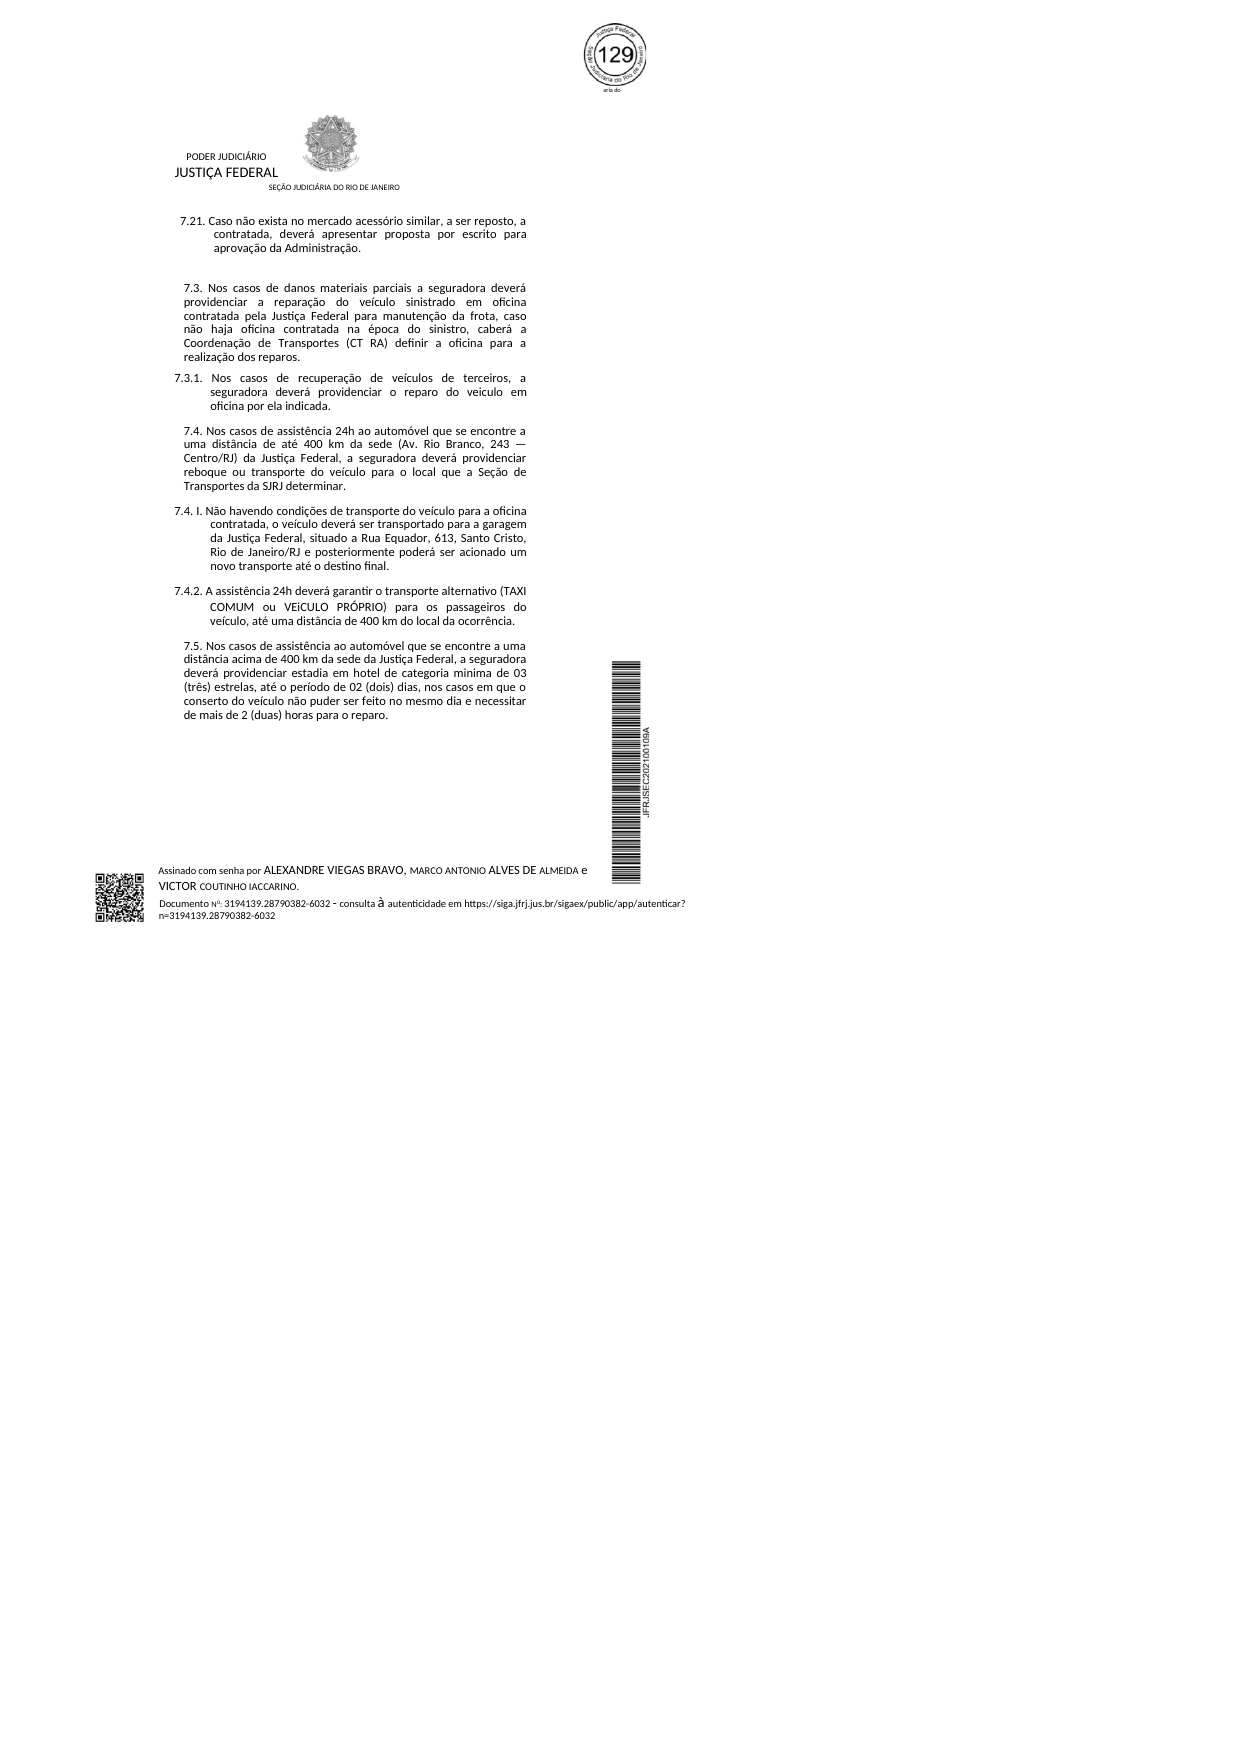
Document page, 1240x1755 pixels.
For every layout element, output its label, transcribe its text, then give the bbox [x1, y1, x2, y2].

subtitle JUSTIÇA FEDERAL [150, 163, 514, 181]
text 7.4. Nos casos de assistência 24h ao automóvel que se encontre a uma distância de até 400 km da sede (Av. Rio Branco, 243 — Centro/RJ) da Justiça Federal, a seguradora deverá providenciar reboque ou transporte do veículo para o local que a Seção de Transportes da SJRJ determinar. [183, 424, 527, 493]
text COMUM ou VEiCULO PRÓPRIO) para os passageiros do veículo, até uma distância de 400 km do local da ocorrência. [210, 601, 527, 628]
text [360, 150, 518, 163]
text 7.3.1. Nos casos de recuperação de veículos de terceiros, a seguradora deverá providenciar o reparo do veiculo em oficina por ela indicada. [174, 372, 527, 413]
text SEÇÃO JUDICIÁRIA DO RIO DE JANEIRO [150, 182, 518, 192]
text 7.5. Nos casos de assistência ao automóvel que se encontre a uma distância acima de 400 km da sede da Justiça Federal, a seguradora deverá providenciar estadia em hotel de categoria minima de 03 (três) estrelas, até o período de 02 (dois) dias, nos casos em que o conserto do veículo não puder ser feito no mesmo dia e necessitar de mais de 2 (duas) horas para o reparo. [183, 639, 527, 722]
text 7.4.2. A assistência 24h deverá garantir o transporte alternativo (TAXI [174, 585, 527, 598]
text PODER JUDICIÁRIO [150, 150, 302, 163]
text 7.4. I. Não havendo condições de transporte do veículo para a oficina contratada, o veículo deverá ser transportado para a garagem da Justiça Federal, situado a Rua Equador, 613, Santo Cristo, Rio de Janeiro/RJ e posteriormente poderá ser acionado um novo transporte até o destino final. [174, 504, 527, 574]
text 7.3. Nos casos de danos materiais parciais a seguradora deverá providenciar a reparação do veículo sinistrado em oficina contratada pela Justiça Federal para manutenção da frota, caso não haja oficina contratada na época do sinistro, caberá a Coordenação de Transportes (CT RA) definir a oficina para a realização dos reparos. [183, 282, 527, 365]
text 7.21. Caso não exista no mercado acessório similar, a ser reposto, a contratada, deverá apresentar proposta por escrito para aprovação da Administração. [180, 214, 527, 256]
